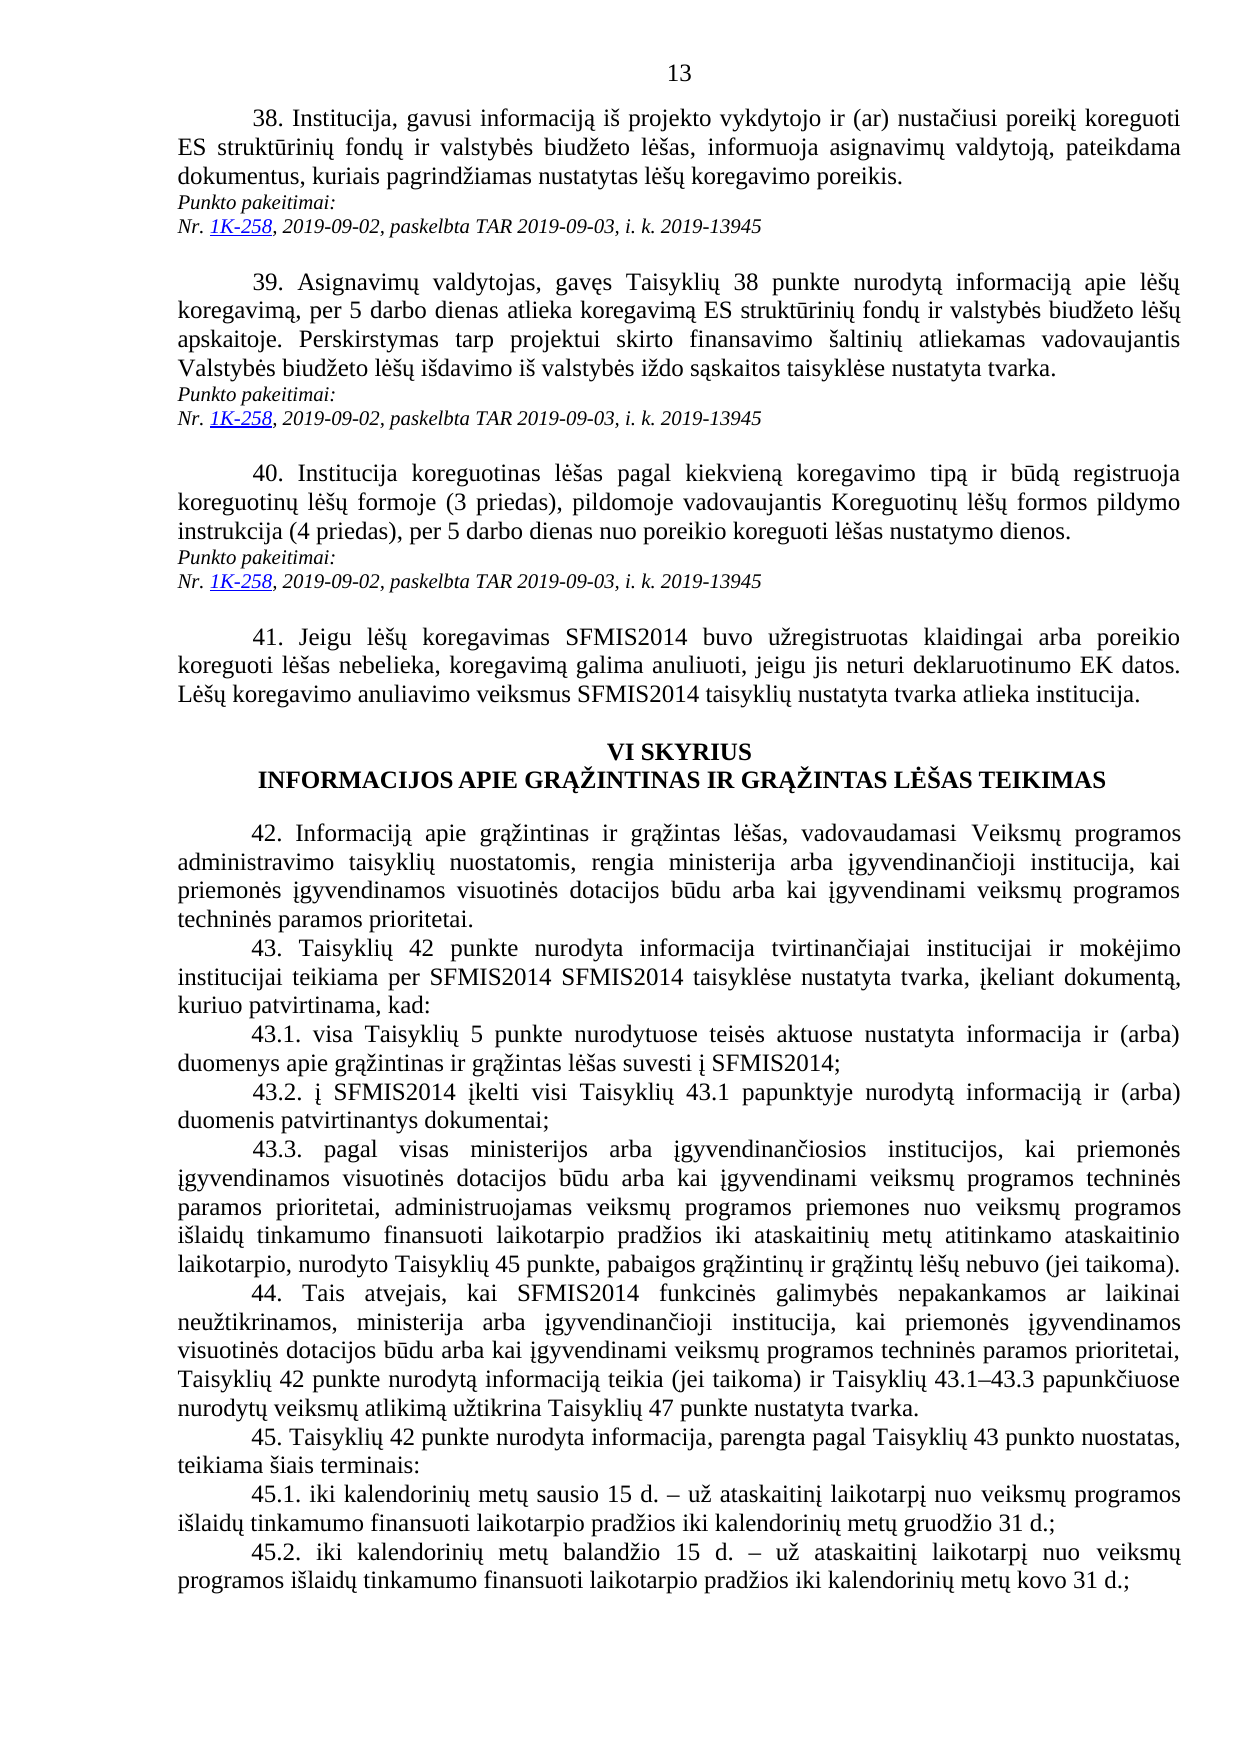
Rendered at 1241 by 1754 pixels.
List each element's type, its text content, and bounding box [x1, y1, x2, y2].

text 45.2. iki kalendorinių metų balandžio 15 d. – už ataskaitinį laikotarpį nuo veiksmų programos išlaidų tinkamumo finansuoti laikotarpio pradžios iki kalendorinių metų kovo 31 d.; [177, 1537, 1181, 1594]
text Nr. 1K-258, 2019-09-02, paskelbta TAR 2019-09-03, i. k. 2019-13945 [177, 406, 1181, 430]
text 40. Institucija koreguotinas lėšas pagal kiekvieną koregavimo tipą ir būdą registruoja koreguotinų lėšų formoje (3 priedas), pildomoje vadovaujantis Koreguotinų lėšų formos pildymo instrukcija (4 priedas), per 5 darbo dienas nuo poreikio koreguoti lėšas nustatymo dienos. [177, 458, 1181, 545]
text Punkto pakeitimai: [177, 190, 1181, 214]
text 45. Taisyklių 42 punkte nurodyta informacija, parengta pagal Taisyklių 43 punkto nuostatas, teikiama šiais terminais: [177, 1422, 1181, 1479]
text 43.3. pagal visas ministerijos arba įgyvendinančiosios institucijos, kai priemonės įgyvendinamos visuotinės dotacijos būdu arba kai įgyvendinami veiksmų programos techninės paramos prioritetai, administruojamas veiksmų programos priemones nuo veiksmų programos išlaidų tinkamumo finansuoti laikotarpio pradžios iki ataskaitinių metų atitinkamo ataskaitinio laikotarpio, nurodyto Taisyklių 45 punkte, pabaigos grąžintinų ir grąžintų lėšų nebuvo (jei taikoma). [177, 1134, 1181, 1278]
text 41. Jeigu lėšų koregavimas SFMIS2014 buvo užregistruotas klaidingai arba poreikio koreguoti lėšas nebelieka, koregavimą galima anuliuoti, jeigu jis neturi deklaruotinumo EK datos. Lėšų koregavimo anuliavimo veiksmus SFMIS2014 taisyklių nustatyta tvarka atlieka institucija. [177, 622, 1181, 708]
text 44. Tais atvejais, kai SFMIS2014 funkcinės galimybės nepakankamos ar laikinai neužtikrinamos, ministerija arba įgyvendinančioji institucija, kai priemonės įgyvendinamos visuotinės dotacijos būdu arba kai įgyvendinami veiksmų programos techninės paramos prioritetai, Taisyklių 42 punkte nurodytą informaciją teikia (jei taikoma) ir Taisyklių 43.1–43.3 papunkčiuose nurodytų veiksmų atlikimą užtikrina Taisyklių 47 punkte nustatyta tvarka. [177, 1278, 1181, 1422]
text VI SKYRIUS [236, 737, 1122, 765]
text Punkto pakeitimai: [177, 382, 1181, 406]
text 43. Taisyklių 42 punkte nurodyta informacija tvirtinančiajai institucijai ir mokėjimo institucijai teikiama per SFMIS2014 SFMIS2014 taisyklėse nustatyta tvarka, įkeliant dokumentą, kuriuo patvirtinama, kad: [177, 933, 1181, 1019]
text 43.2. į SFMIS2014 įkelti visi Taisyklių 43.1 papunktyje nurodytą informaciją ir (arba) duomenis patvirtinantys dokumentai; [177, 1077, 1181, 1134]
text 43.1. visa Taisyklių 5 punkte nurodytuose teisės aktuose nustatyta informacija ir (arba) duomenys apie grąžintinas ir grąžintas lėšas suvesti į SFMIS2014; [177, 1019, 1181, 1077]
text INFORMACIJOS APIE GRĄŽINTINAS IR GRĄŽINTAS LĖŠAS TEIKIMAS [236, 765, 1122, 794]
text 42. Informaciją apie grąžintinas ir grąžintas lėšas, vadovaudamasi Veiksmų programos administravimo taisyklių nuostatomis, rengia ministerija arba įgyvendinančioji institucija, kai priemonės įgyvendinamos visuotinės dotacijos būdu arba kai įgyvendinami veiksmų programos techninės paramos prioritetai. [177, 818, 1181, 933]
text Nr. 1K-258, 2019-09-02, paskelbta TAR 2019-09-03, i. k. 2019-13945 [177, 214, 1181, 238]
text 39. Asignavimų valdytojas, gavęs Taisyklių 38 punkte nurodytą informaciją apie lėšų koregavimą, per 5 darbo dienas atlieka koregavimą ES struktūrinių fondų ir valstybės biudžeto lėšų apskaitoje. Perskirstymas tarp projektui skirto finansavimo šaltinių atliekamas vadovaujantis Valstybės biudžeto lėšų išdavimo iš valstybės iždo sąskaitos taisyklėse nustatyta tvarka. [177, 267, 1181, 382]
text Punkto pakeitimai: [177, 545, 1181, 569]
text 38. Institucija, gavusi informaciją iš projekto vykdytojo ir (ar) nustačiusi poreikį koreguoti ES struktūrinių fondų ir valstybės biudžeto lėšas, informuoja asignavimų valdytoją, pateikdama dokumentus, kuriais pagrindžiamas nustatytas lėšų koregavimo poreikis. [177, 103, 1181, 190]
text Nr. 1K-258, 2019-09-02, paskelbta TAR 2019-09-03, i. k. 2019-13945 [177, 569, 1181, 593]
text 45.1. iki kalendorinių metų sausio 15 d. – už ataskaitinį laikotarpį nuo veiksmų programos išlaidų tinkamumo finansuoti laikotarpio pradžios iki kalendorinių metų gruodžio 31 d.; [177, 1479, 1181, 1537]
